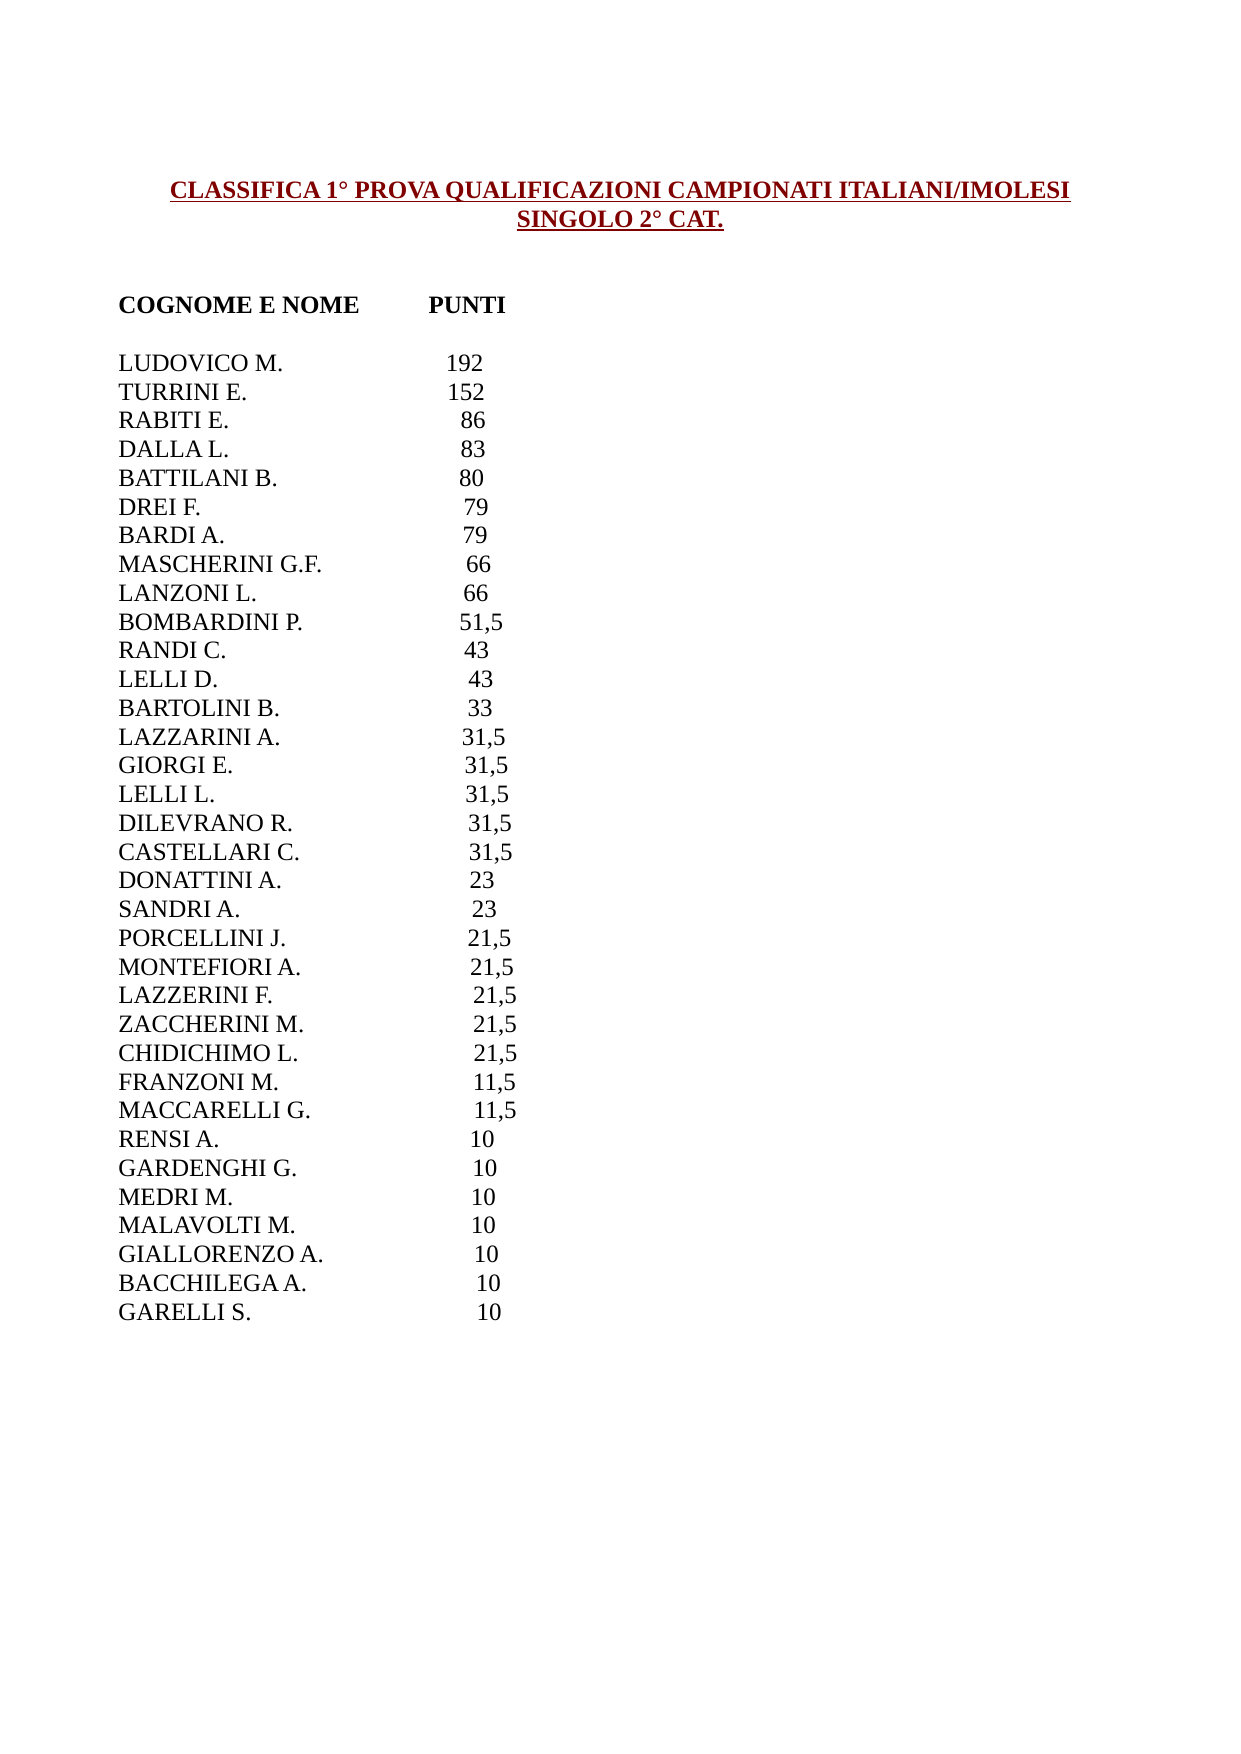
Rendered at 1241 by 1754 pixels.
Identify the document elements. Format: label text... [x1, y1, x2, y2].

text RENSI A. 10 [118, 1124, 1122, 1153]
text CLASSIFICA 1° PROVA QUALIFICAZIONI CAMPIONATI ITALIANI/IMOLESI SINGOLO 2° CAT. [118, 176, 1122, 233]
text GARELLI S. 10 [118, 1297, 1122, 1326]
text LAZZARINI A. 31,5 [118, 722, 1122, 751]
text BACCHILEGA A. 10 [118, 1268, 1122, 1297]
text GARDENGHI G. 10 [118, 1153, 1122, 1182]
text TURRINI E. 152 [118, 377, 1122, 406]
text MACCARELLI G. 11,5 [118, 1096, 1122, 1124]
text DONATTINI A. 23 [118, 866, 1122, 894]
text SANDRI A. 23 [118, 894, 1122, 923]
text BARTOLINI B. 33 [118, 693, 1122, 722]
text DILEVRANO R. 31,5 [118, 808, 1122, 837]
text GIORGI E. 31,5 [118, 751, 1122, 779]
text RABITI E. 86 [118, 406, 1122, 434]
text ZACCHERINI M. 21,5 [118, 1009, 1122, 1038]
text DALLA L. 83 [118, 434, 1122, 463]
text MASCHERINI G.F. 66 [118, 549, 1122, 578]
text CHIDICHIMO L. 21,5 [118, 1038, 1122, 1067]
text DREI F. 79 [118, 492, 1122, 521]
text LELLI L. 31,5 [118, 779, 1122, 808]
text LANZONI L. 66 [118, 578, 1122, 607]
text BATTILANI B. 80 [118, 463, 1122, 492]
text COGNOME E NOME PUNTI [118, 291, 1122, 319]
text GIALLORENZO A. 10 [118, 1239, 1122, 1268]
text LAZZERINI F. 21,5 [118, 981, 1122, 1009]
text BOMBARDINI P. 51,5 [118, 607, 1122, 636]
text MALAVOLTI M. 10 [118, 1211, 1122, 1239]
text MEDRI M. 10 [118, 1182, 1122, 1211]
text PORCELLINI J. 21,5 [118, 923, 1122, 952]
text BARDI A. 79 [118, 521, 1122, 549]
text CASTELLARI C. 31,5 [118, 837, 1122, 866]
text FRANZONI M. 11,5 [118, 1067, 1122, 1096]
text MONTEFIORI A. 21,5 [118, 952, 1122, 981]
text LUDOVICO M. 192 [118, 348, 1122, 377]
text LELLI D. 43 [118, 664, 1122, 693]
text RANDI C. 43 [118, 636, 1122, 664]
